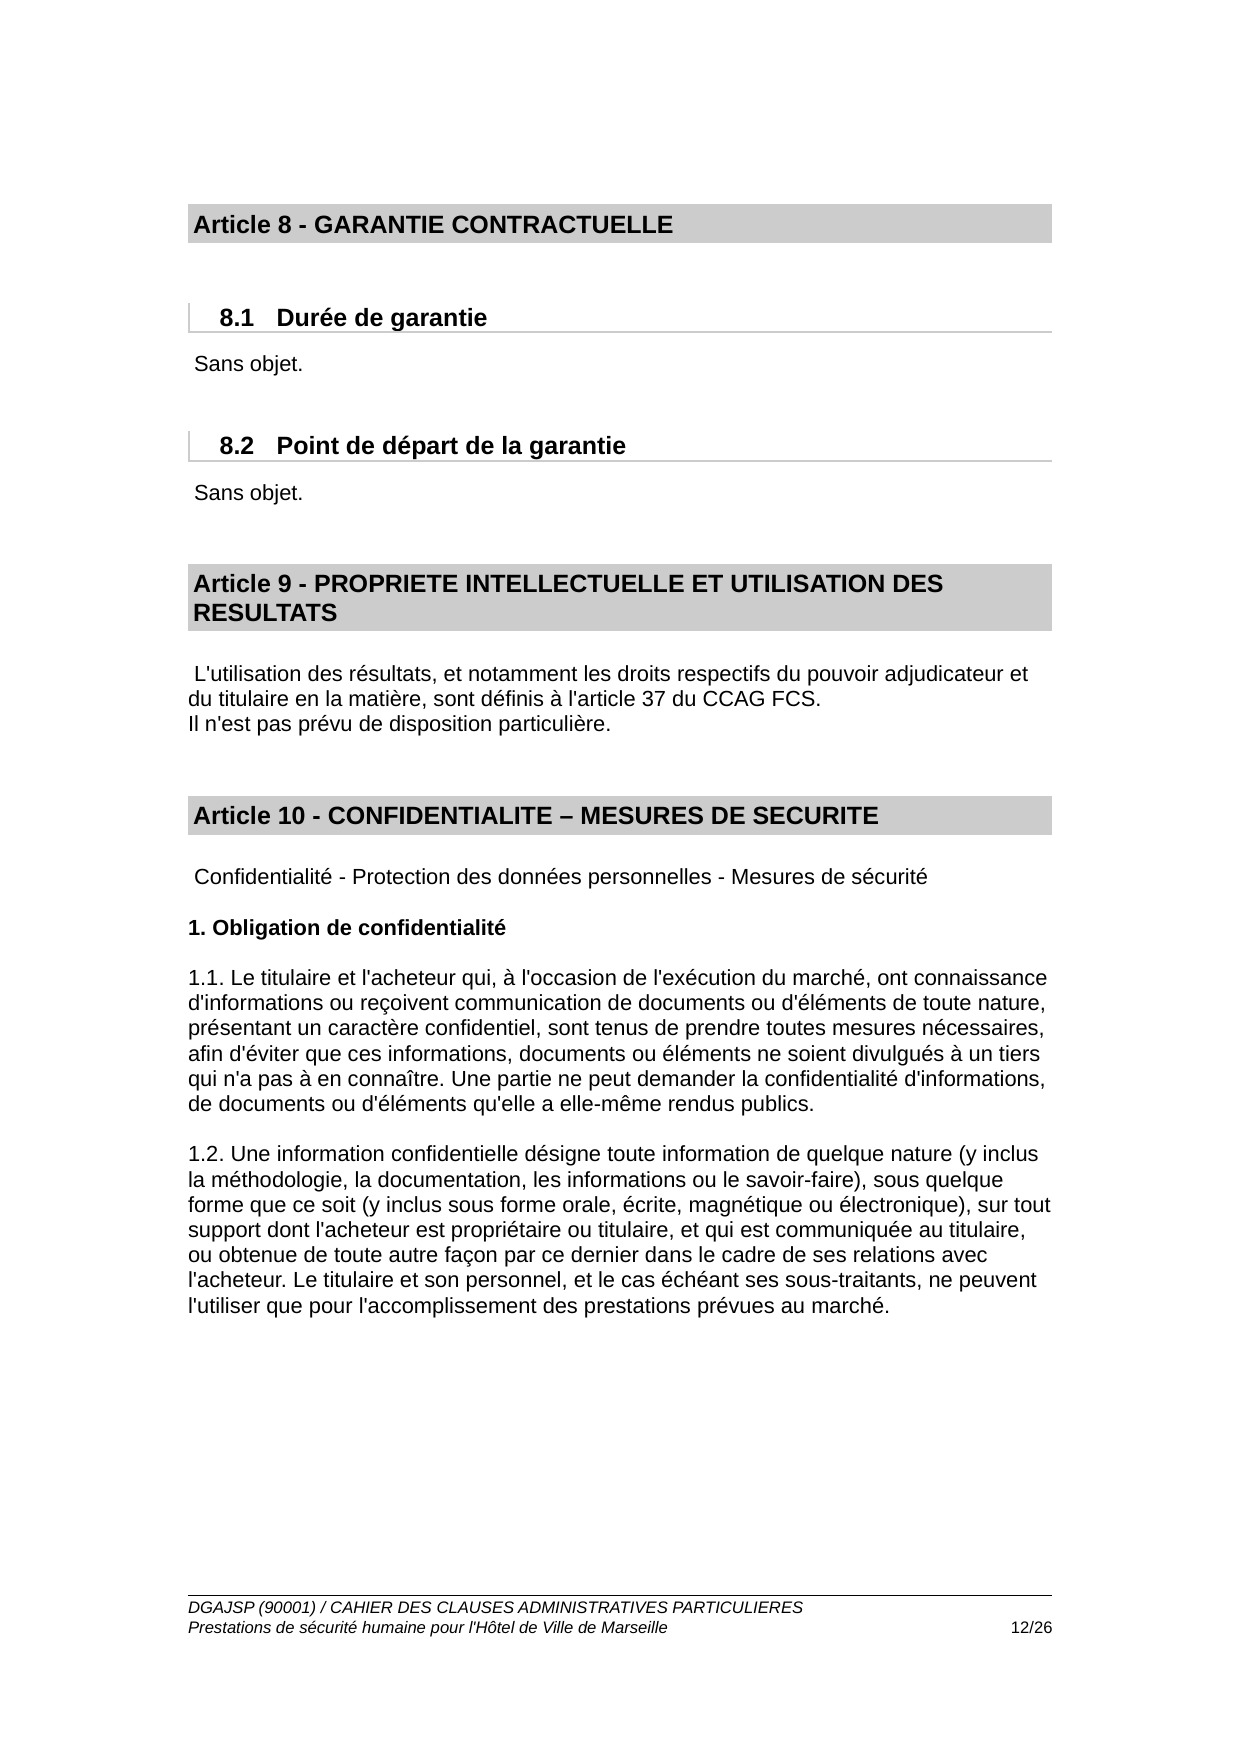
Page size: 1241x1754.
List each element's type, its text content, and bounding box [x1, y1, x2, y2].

subtitle Durée de garantie [188, 302, 1052, 331]
text 1.1. Le titulaire et l'acheteur qui, à l'occasion de l'exécution du marché, ont connaissance d'informations ou reçoivent communication de documents ou d'éléments de toute nature, présentant un caractère confidentiel, sont tenus de prendre toutes mesures nécessaires, afin d'éviter que ces informations, documents ou éléments ne soient divulgués à un tiers qui n'a pas à en connaître. Une partie ne peut demander la confidentialité d'informations, de documents ou d'éléments qu'elle a elle-même rendus publics. [188, 965, 1052, 1116]
subtitle PROPRIETE INTELLECTUELLE ET UTILISATION DES RESULTATS [190, 566, 1050, 629]
subtitle CONFIDENTIALITE – MESURES DE SECURITE [190, 798, 1050, 832]
text 1. Obligation de confidentialité [188, 914, 1052, 940]
text Sans objet. [188, 479, 1052, 505]
text Sans objet. [188, 351, 1052, 376]
subtitle GARANTIE CONTRACTUELLE [190, 207, 1050, 241]
text Il n'est pas prévu de disposition particulière. [188, 711, 1052, 737]
text Confidentialité - Protection des données personnelles - Mesures de sécurité [188, 864, 1052, 889]
subtitle Point de départ de la garantie [190, 431, 1052, 460]
text 1.2. Une information confidentielle désigne toute information de quelque nature (y inclus la méthodologie, la documentation, les informations ou le savoir-faire), sous quelque forme que ce soit (y inclus sous forme orale, écrite, magnétique ou électronique), sur tout support dont l'acheteur est propriétaire ou titulaire, et qui est communiquée au titulaire, ou obtenue de toute autre façon par ce dernier dans le cadre de ses relations avec l'acheteur. Le titulaire et son personnel, et le cas échéant ses sous-traitants, ne peuvent l'utiliser que pour l'accomplissement des prestations prévues au marché. [188, 1141, 1052, 1318]
text L'utilisation des résultats, et notamment les droits respectifs du pouvoir adjudicateur et du titulaire en la matière, sont définis à l'article 37 du CCAG FCS. [188, 661, 1052, 711]
